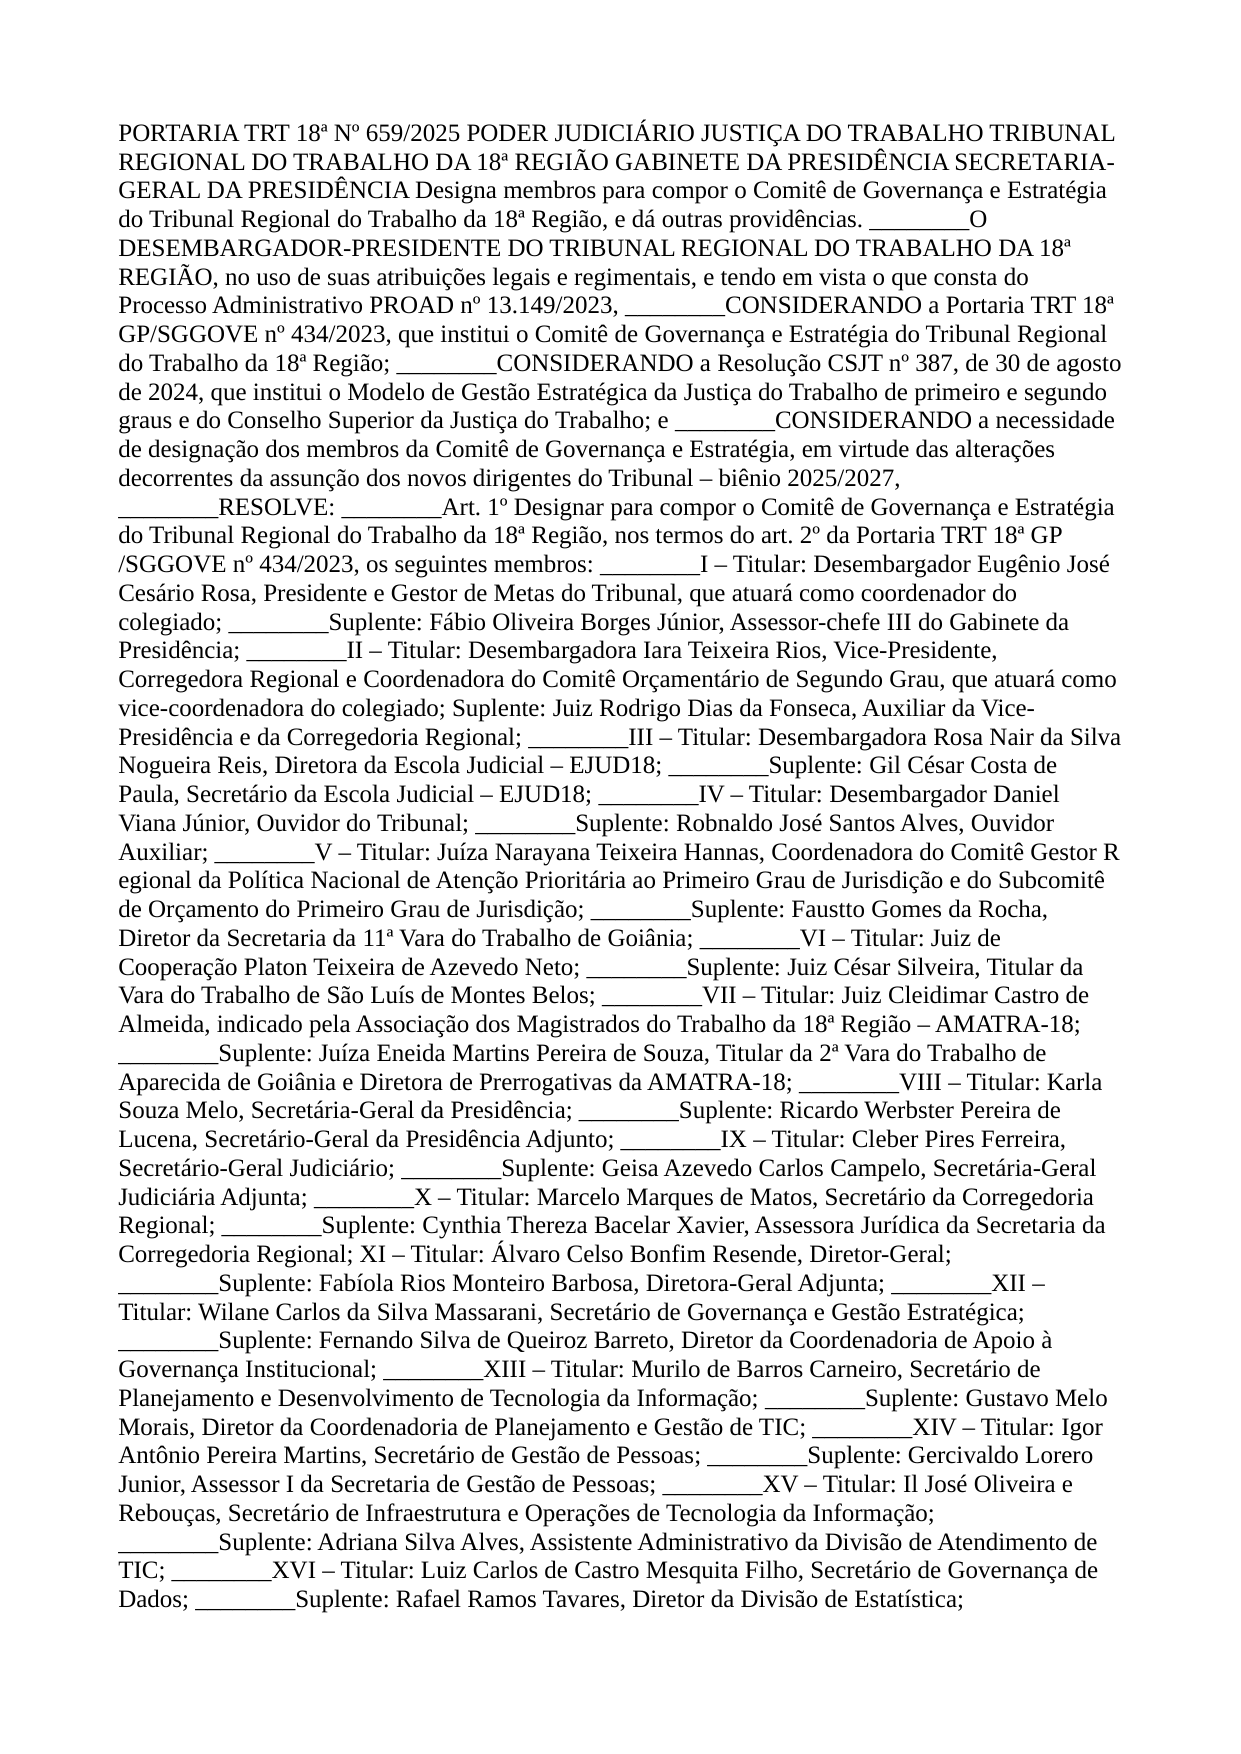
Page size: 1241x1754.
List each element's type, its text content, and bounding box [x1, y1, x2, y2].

text PORTARIA TRT 18ª Nº 659/2025 PODER JUDICIÁRIO JUSTIÇA DO TRABALHO TRIBUNAL REGIONAL DO TRABALHO DA 18ª REGIÃO GABINETE DA PRESIDÊNCIA SECRETARIA-GERAL DA PRESIDÊNCIA Designa membros para compor o Comitê de Governança e Estratégia do Tribunal Regional do Trabalho da 18ª Região, e dá outras providências. ________O DESEMBARGADOR-PRESIDENTE DO TRIBUNAL REGIONAL DO TRABALHO DA 18ª REGIÃO, no uso de suas atribuições legais e regimentais, e tendo em vista o que consta do Processo Administrativo PROAD nº 13.149/2023, ________CONSIDERANDO a Portaria TRT 18ª GP/SGGOVE nº 434/2023, que institui o Comitê de Governança e Estratégia do Tribunal Regional do Trabalho da 18ª Região; ________CONSIDERANDO a Resolução CSJT nº 387, de 30 de agosto de 2024, que institui o Modelo de Gestão Estratégica da Justiça do Trabalho de primeiro e segundo graus e do Conselho Superior da Justiça do Trabalho; e ________CONSIDERANDO a necessidade de designação dos membros da Comitê de Governança e Estratégia, em virtude das alterações decorrentes da assunção dos novos dirigentes do Tribunal – biênio 2025/2027, ________RESOLVE: ________Art. 1º Designar para compor o Comitê de Governança e Estratégia do Tribunal Regional do Trabalho da 18ª Região, nos termos do art. 2º da Portaria TRT 18ª GP /SGGOVE nº 434/2023, os seguintes membros: ________I – Titular: Desembargador Eugênio José Cesário Rosa, Presidente e Gestor de Metas do Tribunal, que atuará como coordenador do colegiado; ________Suplente: Fábio Oliveira Borges Júnior, Assessor-chefe III do Gabinete da Presidência; ________II – Titular: Desembargadora Iara Teixeira Rios, Vice-Presidente, Corregedora Regional e Coordenadora do Comitê Orçamentário de Segundo Grau, que atuará como vice-coordenadora do colegiado; Suplente: Juiz Rodrigo Dias da Fonseca, Auxiliar da Vice-Presidência e da Corregedoria Regional; ________III – Titular: Desembargadora Rosa Nair da Silva Nogueira Reis, Diretora da Escola Judicial – EJUD18; ________Suplente: Gil César Costa de Paula, Secretário da Escola Judicial – EJUD18; ________IV – Titular: Desembargador Daniel Viana Júnior, Ouvidor do Tribunal; ________Suplente: Robnaldo José Santos Alves, Ouvidor Auxiliar; ________V – Titular: Juíza Narayana Teixeira Hannas, Coordenadora do Comitê Gestor R egional da Política Nacional de Atenção Prioritária ao Primeiro Grau de Jurisdição e do Subcomitê de Orçamento do Primeiro Grau de Jurisdição; ________Suplente: Faustto Gomes da Rocha, Diretor da Secretaria da 11ª Vara do Trabalho de Goiânia; ________VI – Titular: Juiz de Cooperação Platon Teixeira de Azevedo Neto; ________Suplente: Juiz César Silveira, Titular da Vara do Trabalho de São Luís de Montes Belos; ________VII – Titular: Juiz Cleidimar Castro de Almeida, indicado pela Associação dos Magistrados do Trabalho da 18ª Região – AMATRA-18; ________Suplente: Juíza Eneida Martins Pereira de Souza, Titular da 2ª Vara do Trabalho de Aparecida de Goiânia e Diretora de Prerrogativas da AMATRA-18; ________VIII – Titular: Karla Souza Melo, Secretária-Geral da Presidência; ________Suplente: Ricardo Werbster Pereira de Lucena, Secretário-Geral da Presidência Adjunto; ________IX – Titular: Cleber Pires Ferreira, Secretário-Geral Judiciário; ________Suplente: Geisa Azevedo Carlos Campelo, Secretária-Geral Judiciária Adjunta; ________X – Titular: Marcelo Marques de Matos, Secretário da Corregedoria Regional; ________Suplente: Cynthia Thereza Bacelar Xavier, Assessora Jurídica da Secretaria da Corregedoria Regional; XI – Titular: Álvaro Celso Bonfim Resende, Diretor-Geral; ________Suplente: Fabíola Rios Monteiro Barbosa, Diretora-Geral Adjunta; ________XII – Titular: Wilane Carlos da Silva Massarani, Secretário de Governança e Gestão Estratégica; ________Suplente: Fernando Silva de Queiroz Barreto, Diretor da Coordenadoria de Apoio à Governança Institucional; ________XIII – Titular: Murilo de Barros Carneiro, Secretário de Planejamento e Desenvolvimento de Tecnologia da Informação; ________Suplente: Gustavo Melo Morais, Diretor da Coordenadoria de Planejamento e Gestão de TIC; ________XIV – Titular: Igor Antônio Pereira Martins, Secretário de Gestão de Pessoas; ________Suplente: Gercivaldo Lorero Junior, Assessor I da Secretaria de Gestão de Pessoas; ________XV – Titular: Il José Oliveira e Rebouças, Secretário de Infraestrutura e Operações de Tecnologia da Informação; ________Suplente: Adriana Silva Alves, Assistente Administrativo da Divisão de Atendimento de TIC; ________XVI – Titular: Luiz Carlos de Castro Mesquita Filho, Secretário de Governança de Dados; ________Suplente: Rafael Ramos Tavares, Diretor da Divisão de Estatística; [118, 118, 1122, 1613]
